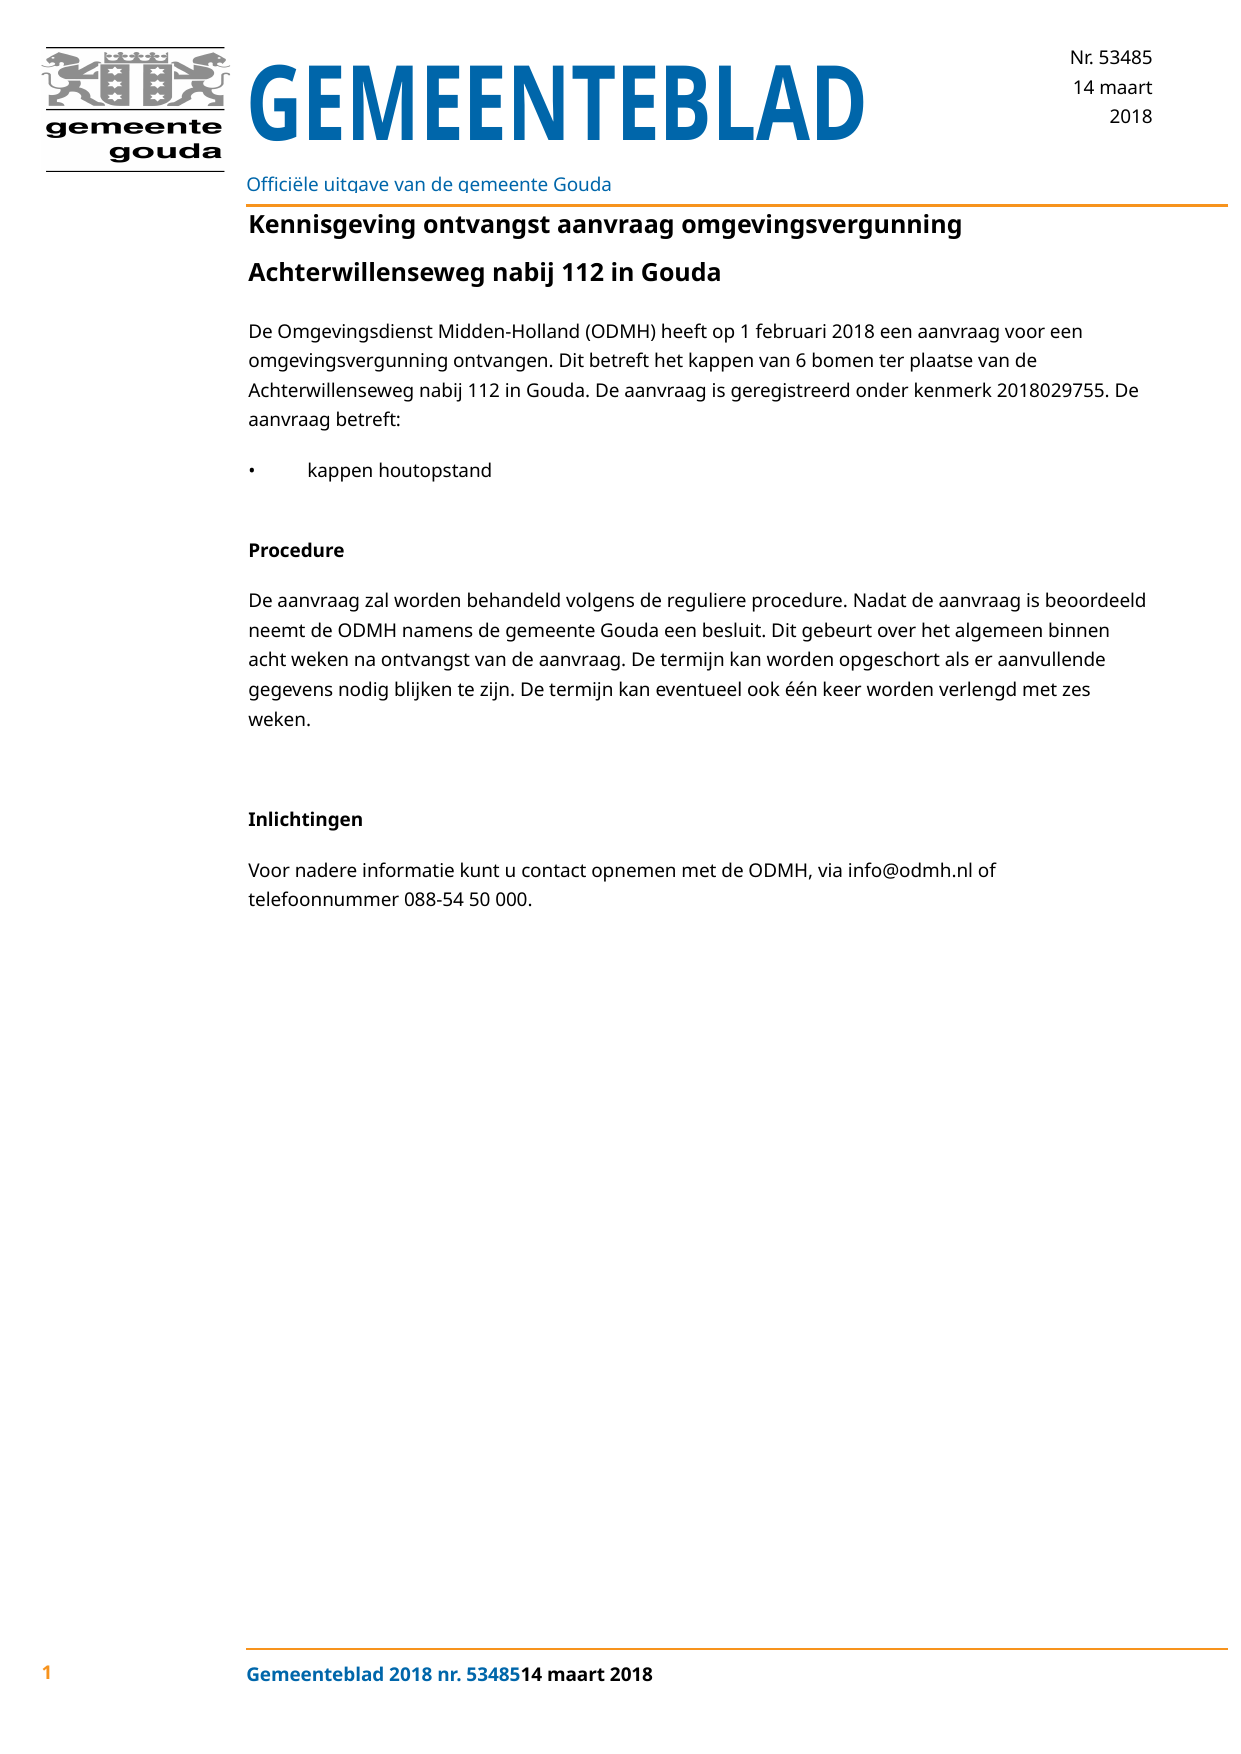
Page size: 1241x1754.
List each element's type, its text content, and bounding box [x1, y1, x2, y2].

list kappen houtopstand [248, 457, 1152, 483]
text Voor nadere informatie kunt u contact opnemen met de ODMH, via info@odmh.nl of telefoonnummer 088-54 50 000. [248, 857, 1152, 912]
text Procedure [248, 537, 1152, 563]
picture [41, 47, 231, 172]
text Inlichtingen [248, 807, 1152, 832]
text De aanvraag zal worden behandeld volgens de reguliere procedure. Nadat de aanvraag is beoordeeld neemt de ODMH namens de gemeente Gouda een besluit. Dit gebeurt over het algemeen binnen acht weken na ontvangst van de aanvraag. De termijn kan worden opgeschort als er aanvullende gegevens nodig blijken te zijn. De termijn kan eventueel ook één keer worden verlengd met zes weken. [248, 587, 1152, 732]
text Kennisgeving ontvangst aanvraag omgevingsvergunning Achterwillenseweg nabij 112 in Gouda [248, 207, 1152, 288]
text De Omgevingsdienst Midden-Holland (ODMH) heeft op 1 februari 2018 een aanvraag voor een omgevingsvergunning ontvangen. Dit betreft het kappen van 6 bomen ter plaatse van de Achterwillenseweg nabij 112 in Gouda. De aanvraag is geregistreerd onder kenmerk 2018029755. De aanvraag betreft: [248, 318, 1152, 432]
